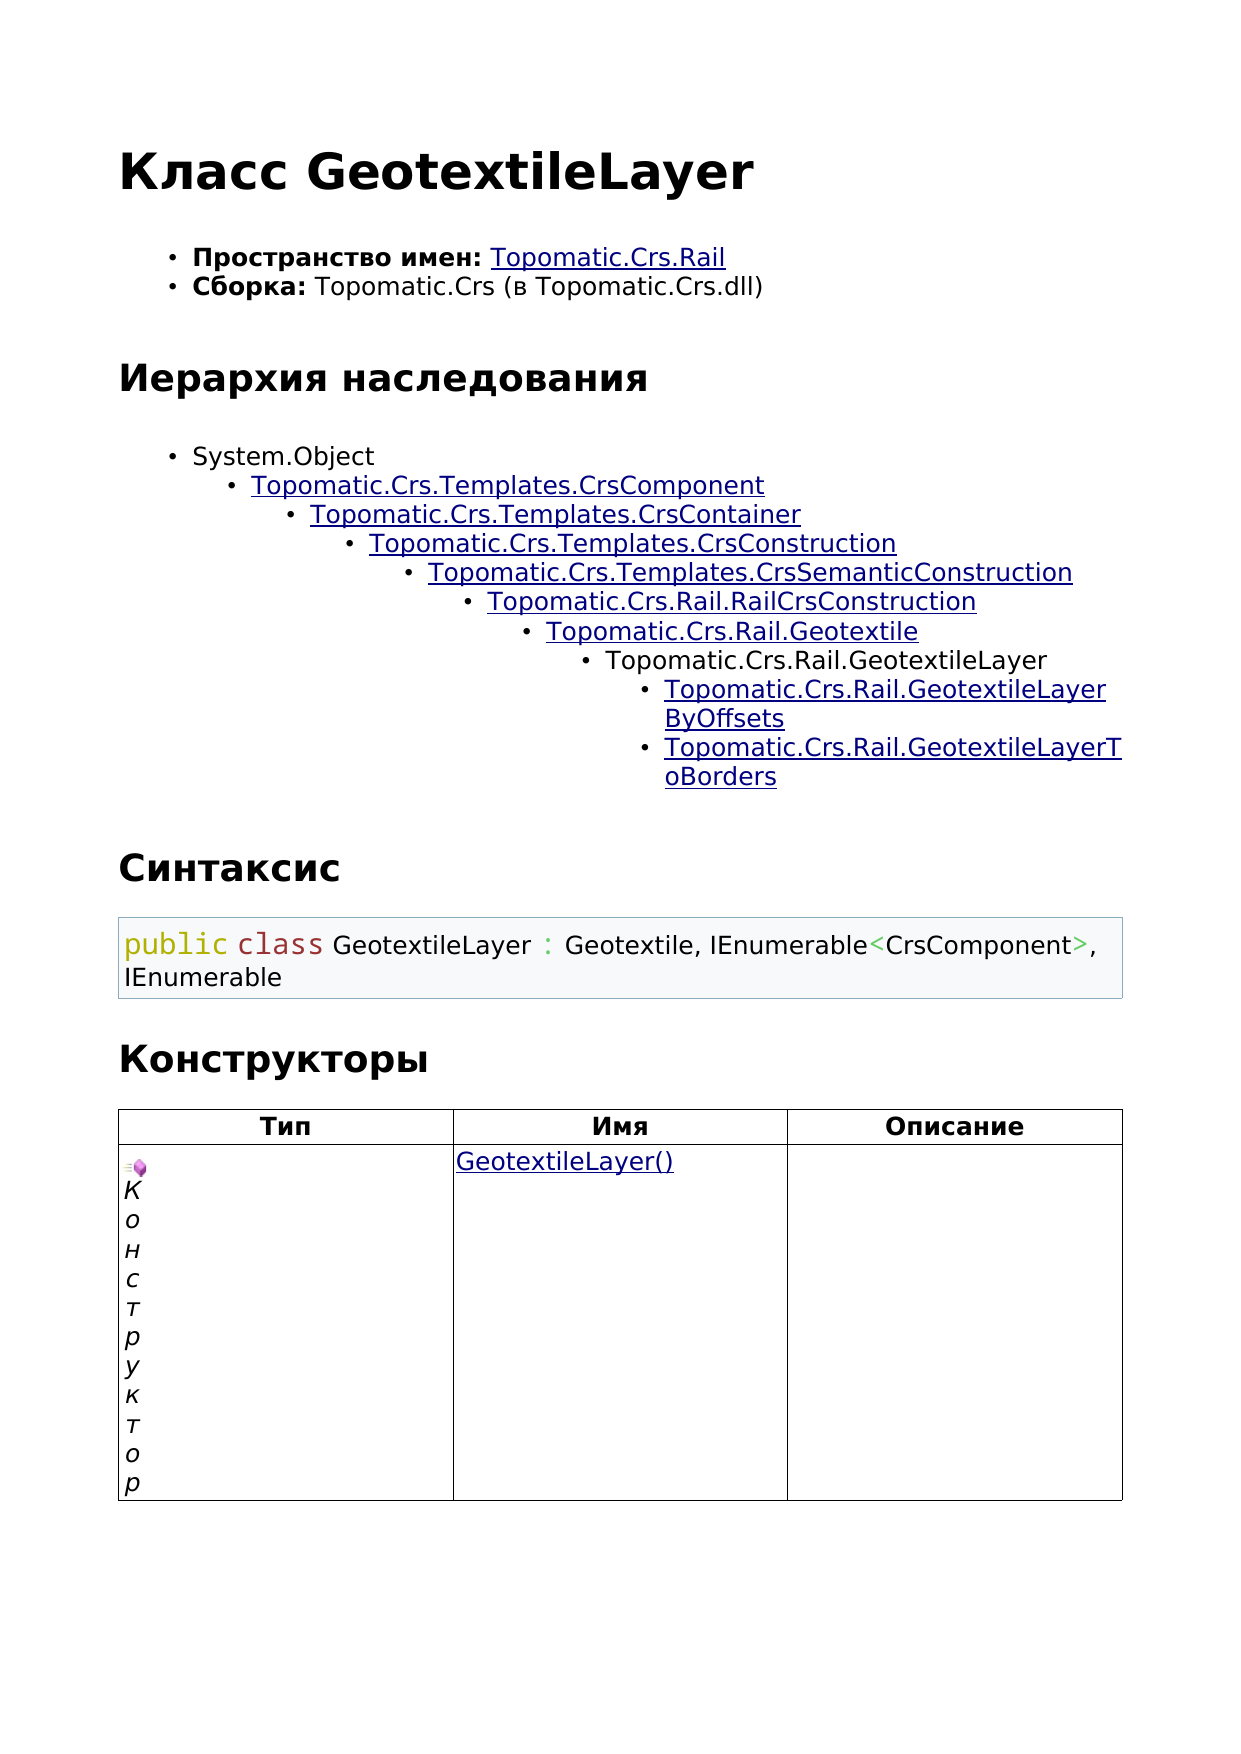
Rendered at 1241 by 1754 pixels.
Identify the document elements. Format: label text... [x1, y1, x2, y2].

subtitle Синтаксис [118, 846, 1122, 890]
table_header Тип [119, 1110, 453, 1144]
list Topomatic.Crs.Templates.CrsContainer [295, 500, 1122, 529]
table_cell [788, 1145, 1122, 1500]
subtitle Конструкторы [118, 1038, 1122, 1081]
list Topomatic.Crs.Templates.CrsConstruction [354, 529, 1122, 558]
list Topomatic.Crs.Templates.CrsSemanticConstruction [413, 558, 1122, 588]
subtitle Класс GeotextileLayer [118, 143, 1122, 201]
table_cell [119, 1145, 453, 1500]
list Topomatic.Crs.Rail.GeotextileLayerByOffsets [649, 675, 1122, 733]
list Topomatic.Crs.Rail.GeotextileLayer [591, 646, 1122, 675]
list Topomatic.Crs.Templates.CrsComponent [236, 471, 1122, 500]
list Topomatic.Crs.Rail.Geotextile [531, 617, 1122, 646]
table_header Имя [454, 1110, 787, 1144]
subtitle Иерархия наследования [118, 356, 1122, 400]
list Topomatic.Crs.Rail.GeotextileLayerToBorders [649, 733, 1122, 792]
picture [121, 1159, 147, 1177]
list Сборка: Topomatic.Crs (в Topomatic.Crs.dll) [177, 272, 1122, 302]
list System.Object [177, 442, 1122, 471]
table_header public class GeotextileLayer : Geotextile, IEnumerable<CrsComponent>, IEnumerable [119, 918, 1122, 998]
list Пространство имен: Topomatic.Crs.Rail [177, 243, 1122, 272]
table_cell GeotextileLayer() [454, 1145, 787, 1500]
list Topomatic.Crs.Rail.RailCrsConstruction [472, 588, 1122, 617]
table_header Описание [788, 1110, 1122, 1144]
